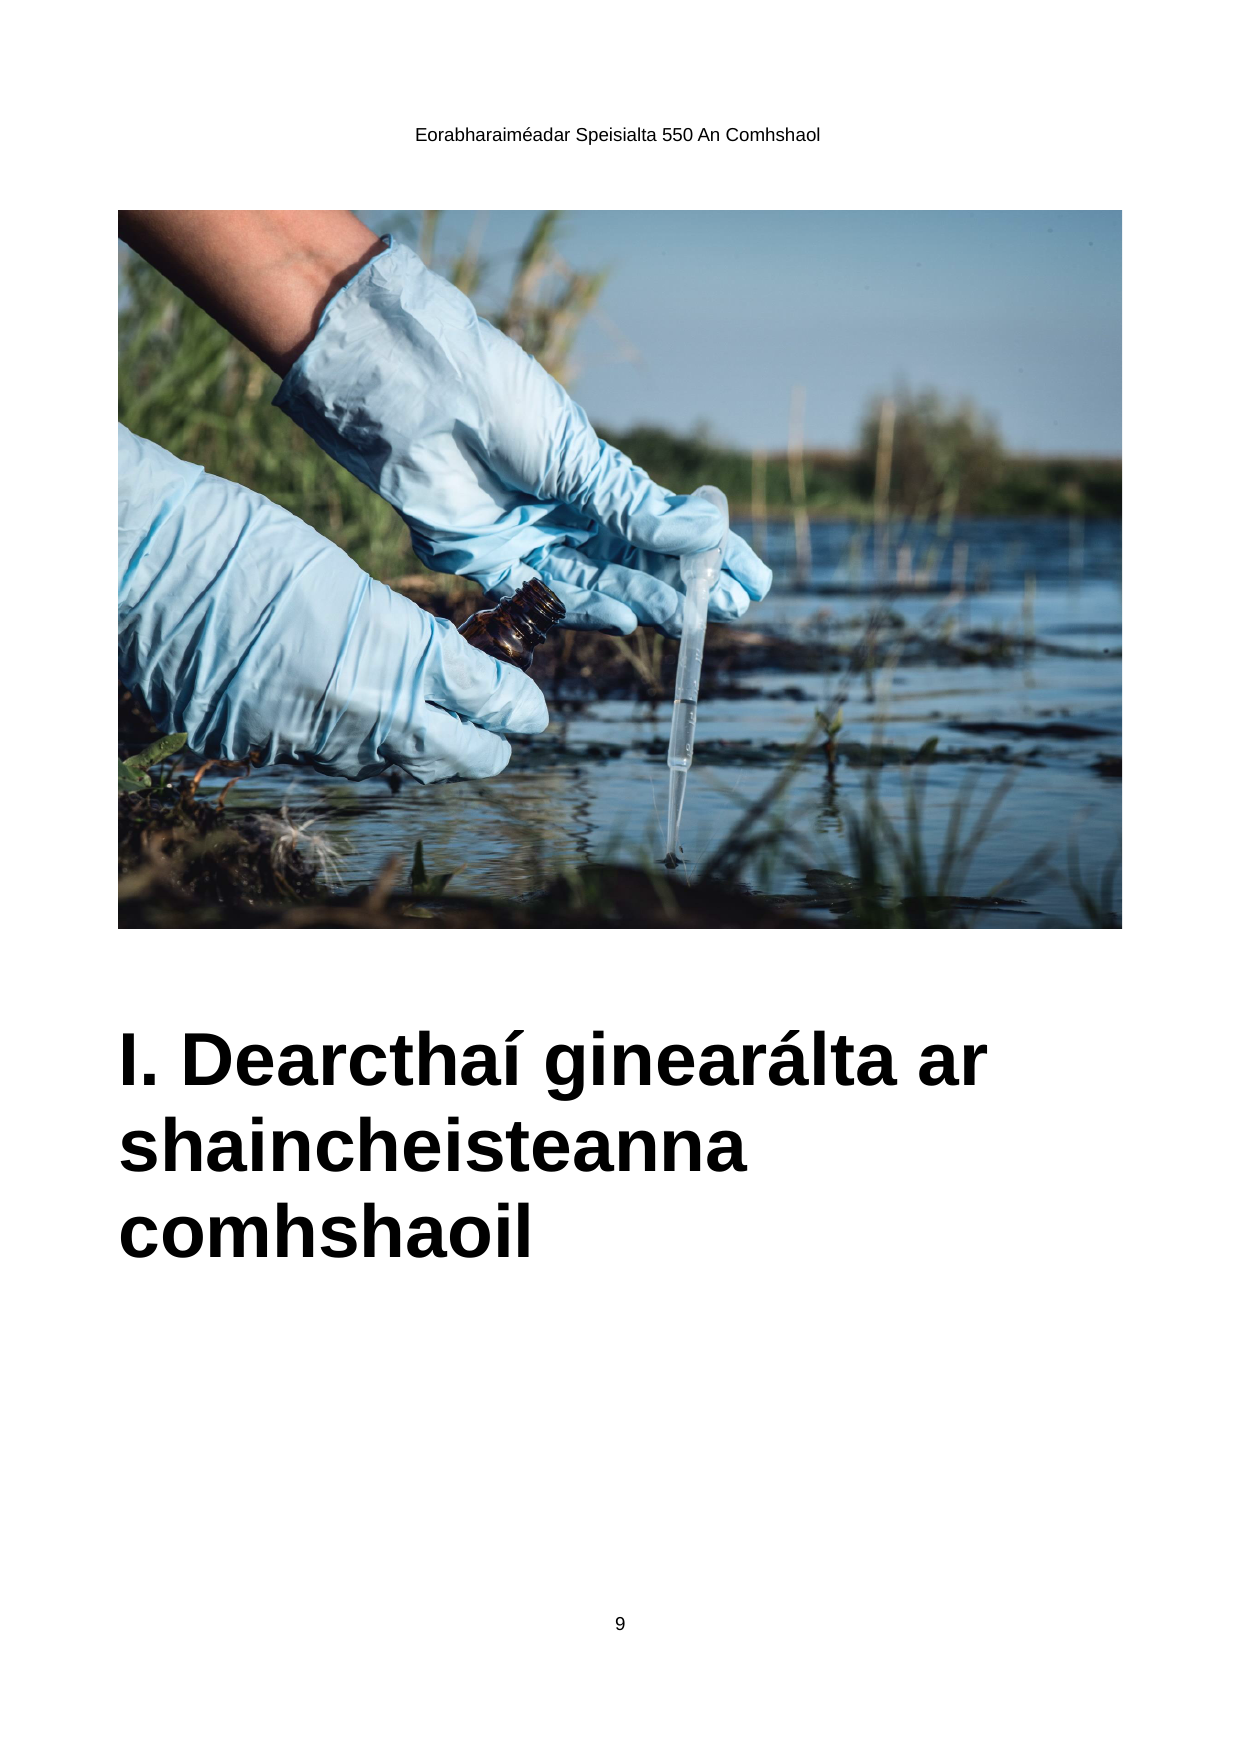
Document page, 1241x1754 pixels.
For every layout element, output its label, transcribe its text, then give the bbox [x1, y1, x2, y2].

picture [118, 210, 1123, 929]
subtitle I. Dearcthaí ginearálta ar shaincheisteanna comhshaoil [118, 1015, 1122, 1274]
